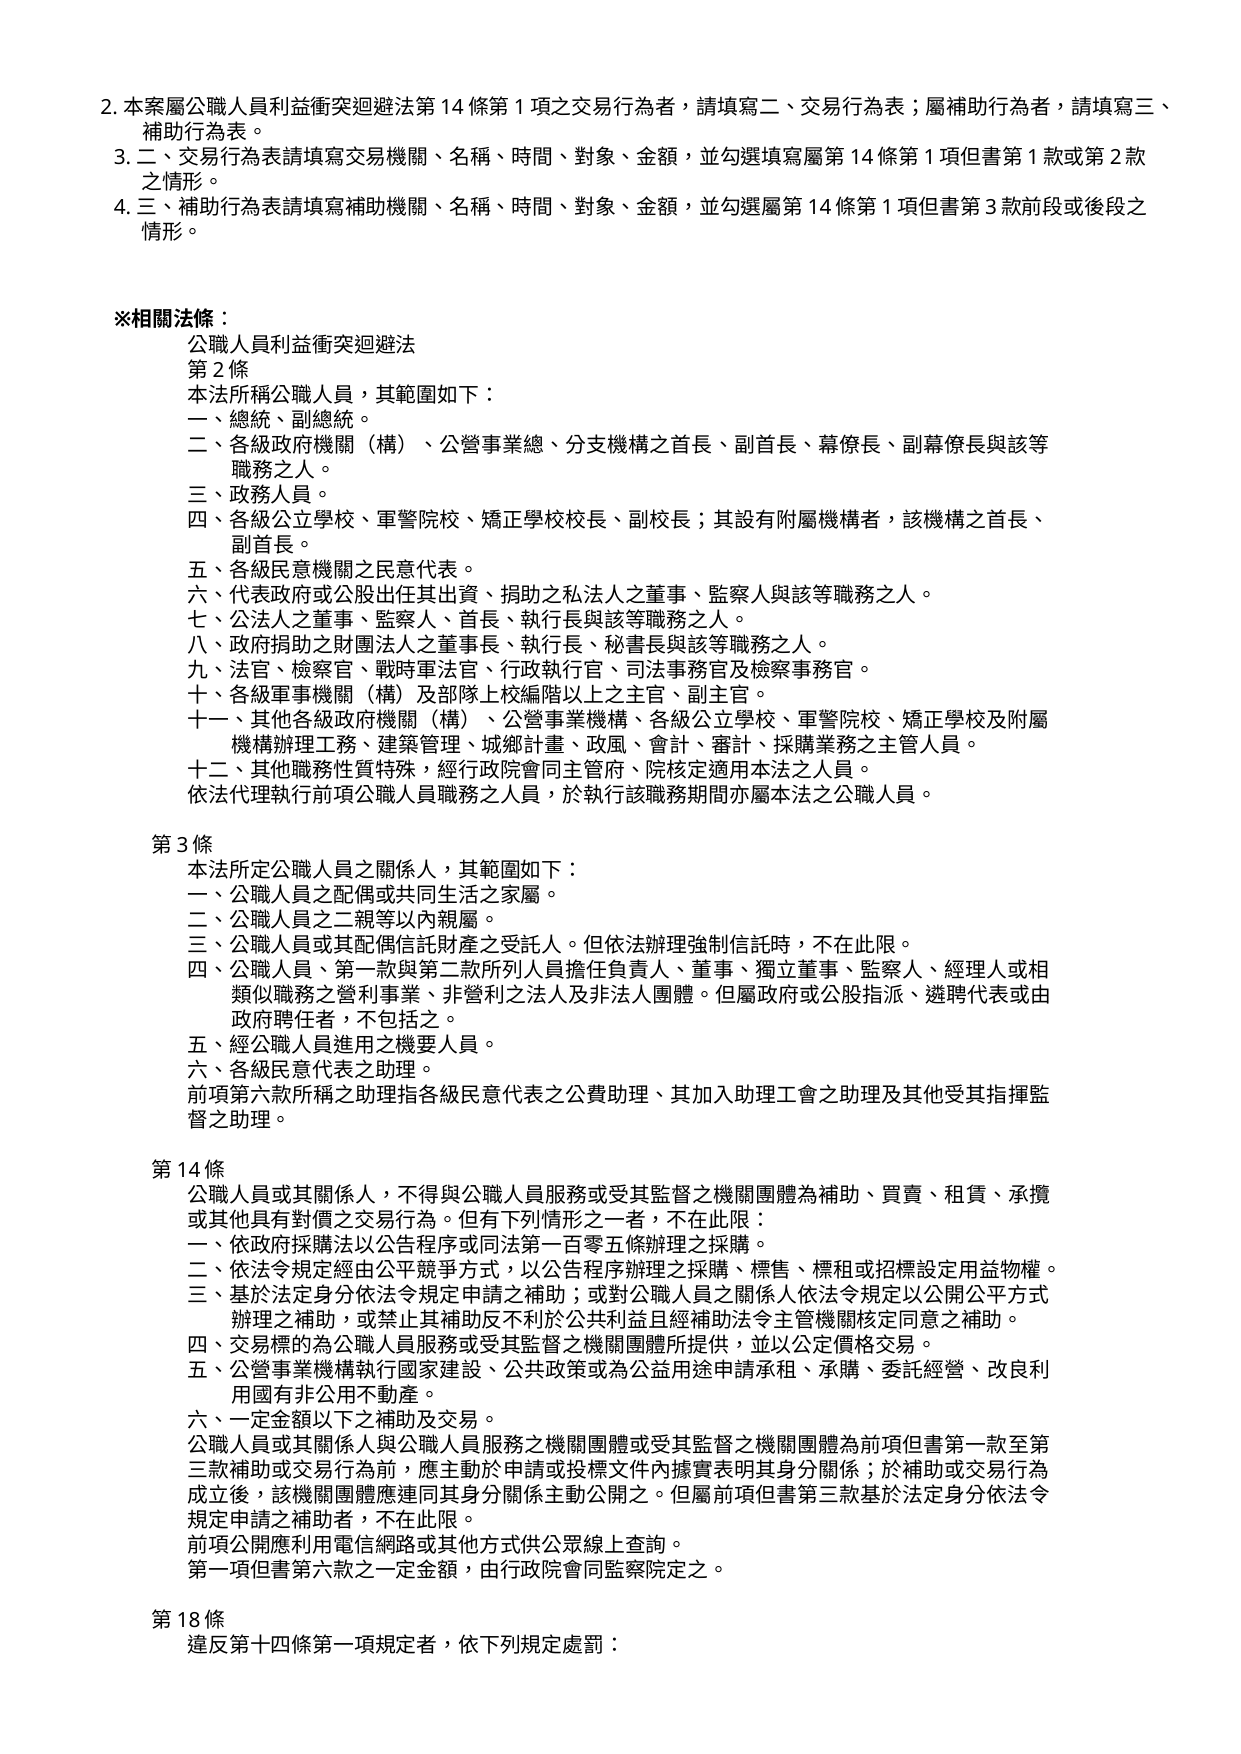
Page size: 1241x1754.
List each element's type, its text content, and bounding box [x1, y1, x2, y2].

text 二、依法令規定經由公平競爭方式，以公告程序辦理之採購、標售、標租或招標設定用益物權。 [187, 1257, 1053, 1282]
text 違反第十四條第一項規定者，依下列規定處罰： [187, 1632, 1053, 1657]
text 六、一定金額以下之補助及交易。 [187, 1407, 1053, 1432]
text 一、總統、副總統。 [187, 407, 1053, 432]
text 二、各級政府機關（構）、公營事業總、分支機構之首長、副首長、幕僚長、副幕僚長與該等職務之人。 [187, 432, 1053, 482]
text 四、交易標的為公職人員服務或受其監督之機關團體所提供，並以公定價格交易。 [187, 1332, 1053, 1357]
text 五、經公職人員進用之機要人員。 [187, 1032, 1053, 1057]
text 八、政府捐助之財團法人之董事長、執行長、秘書長與該等職務之人。 [187, 632, 1053, 657]
text 十二、其他職務性質特殊，經行政院會同主管府、院核定適用本法之人員。 [187, 757, 1053, 782]
text 前項公開應利用電信網路或其他方式供公眾線上查詢。 [187, 1532, 1053, 1557]
text 二、公職人員之二親等以內親屬。 [187, 907, 1053, 932]
text 3. 二、交易行為表請填寫交易機關、名稱、時間、對象、金額，並勾選填寫屬第14條第1項但書第1款或第2款之情形。 [113, 144, 1147, 194]
text 七、公法人之董事、監察人、首長、執行長與該等職務之人。 [187, 607, 1053, 632]
text 三、公職人員或其配偶信託財產之受託人。但依法辦理強制信託時，不在此限。 [187, 932, 1053, 957]
text 本法所定公職人員之關係人，其範圍如下： [187, 857, 1053, 882]
text 2. 本案屬公職人員利益衝突迴避法第14條第1項之交易行為者，請填寫二、交易行為表；屬補助行為者，請填寫三、補助行為表。 [84, 94, 1162, 144]
text 一、公職人員之配偶或共同生活之家屬。 [187, 882, 1053, 907]
text 十一、其他各級政府機關（構）、公營事業機構、各級公立學校、軍警院校、矯正學校及附屬機構辦理工務、建築管理、城鄉計畫、政風、會計、審計、採購業務之主管人員。 [187, 707, 1053, 757]
text 六、代表政府或公股出任其出資、捐助之私法人之董事、監察人與該等職務之人。 [187, 582, 1053, 607]
text ※相關法條： [113, 303, 1147, 332]
text 五、各級民意機關之民意代表。 [187, 557, 1053, 582]
text 第18條 [113, 1607, 1147, 1632]
text 六、各級民意代表之助理。 [187, 1057, 1053, 1082]
text 本法所稱公職人員，其範圍如下： [187, 382, 1053, 407]
text 前項第六款所稱之助理指各級民意代表之公費助理、其加入助理工會之助理及其他受其指揮監督之助理。 [187, 1082, 1053, 1132]
text 公職人員或其關係人，不得與公職人員服務或受其監督之機關團體為補助、買賣、租賃、承攬或其他具有對價之交易行為。但有下列情形之一者，不在此限： [187, 1182, 1053, 1232]
text 第一項但書第六款之一定金額，由行政院會同監察院定之。 [187, 1557, 1053, 1582]
text 九、法官、檢察官、戰時軍法官、行政執行官、司法事務官及檢察事務官。 [187, 657, 1053, 682]
text 公職人員或其關係人與公職人員服務之機關團體或受其監督之機關團體為前項但書第一款至第三款補助或交易行為前，應主動於申請或投標文件內據實表明其身分關係；於補助或交易行為成立後，該機關團體應連同其身分關係主動公開之。但屬前項但書第三款基於法定身分依法令規定申請之補助者，不在此限。 [187, 1432, 1053, 1532]
text 三、政務人員。 [187, 482, 1053, 507]
text 五、公營事業機構執行國家建設、公共政策或為公益用途申請承租、承購、委託經營、改良利用國有非公用不動產。 [187, 1357, 1053, 1407]
text 一、依政府採購法以公告程序或同法第一百零五條辦理之採購。 [187, 1232, 1053, 1257]
text 十、各級軍事機關（構）及部隊上校編階以上之主官、副主官。 [187, 682, 1053, 707]
text 第2條 [187, 357, 1053, 382]
text 公職人員利益衝突迴避法 [187, 332, 1053, 357]
text 第3條 [113, 832, 1147, 857]
text 四、各級公立學校、軍警院校、矯正學校校長、副校長；其設有附屬機構者，該機構之首長、副首長。 [187, 507, 1053, 557]
text 四、公職人員、第一款與第二款所列人員擔任負責人、董事、獨立董事、監察人、經理人或相類似職務之營利事業、非營利之法人及非法人團體。但屬政府或公股指派、遴聘代表或由政府聘任者，不包括之。 [187, 957, 1053, 1032]
text 第14條 [113, 1157, 1147, 1182]
text 三、基於法定身分依法令規定申請之補助；或對公職人員之關係人依法令規定以公開公平方式辦理之補助，或禁止其補助反不利於公共利益且經補助法令主管機關核定同意之補助。 [187, 1282, 1053, 1332]
text 4. 三、補助行為表請填寫補助機關、名稱、時間、對象、金額，並勾選屬第14條第1項但書第3款前段或後段之情形。 [113, 194, 1147, 244]
text 依法代理執行前項公職人員職務之人員，於執行該職務期間亦屬本法之公職人員。 [187, 782, 1053, 807]
